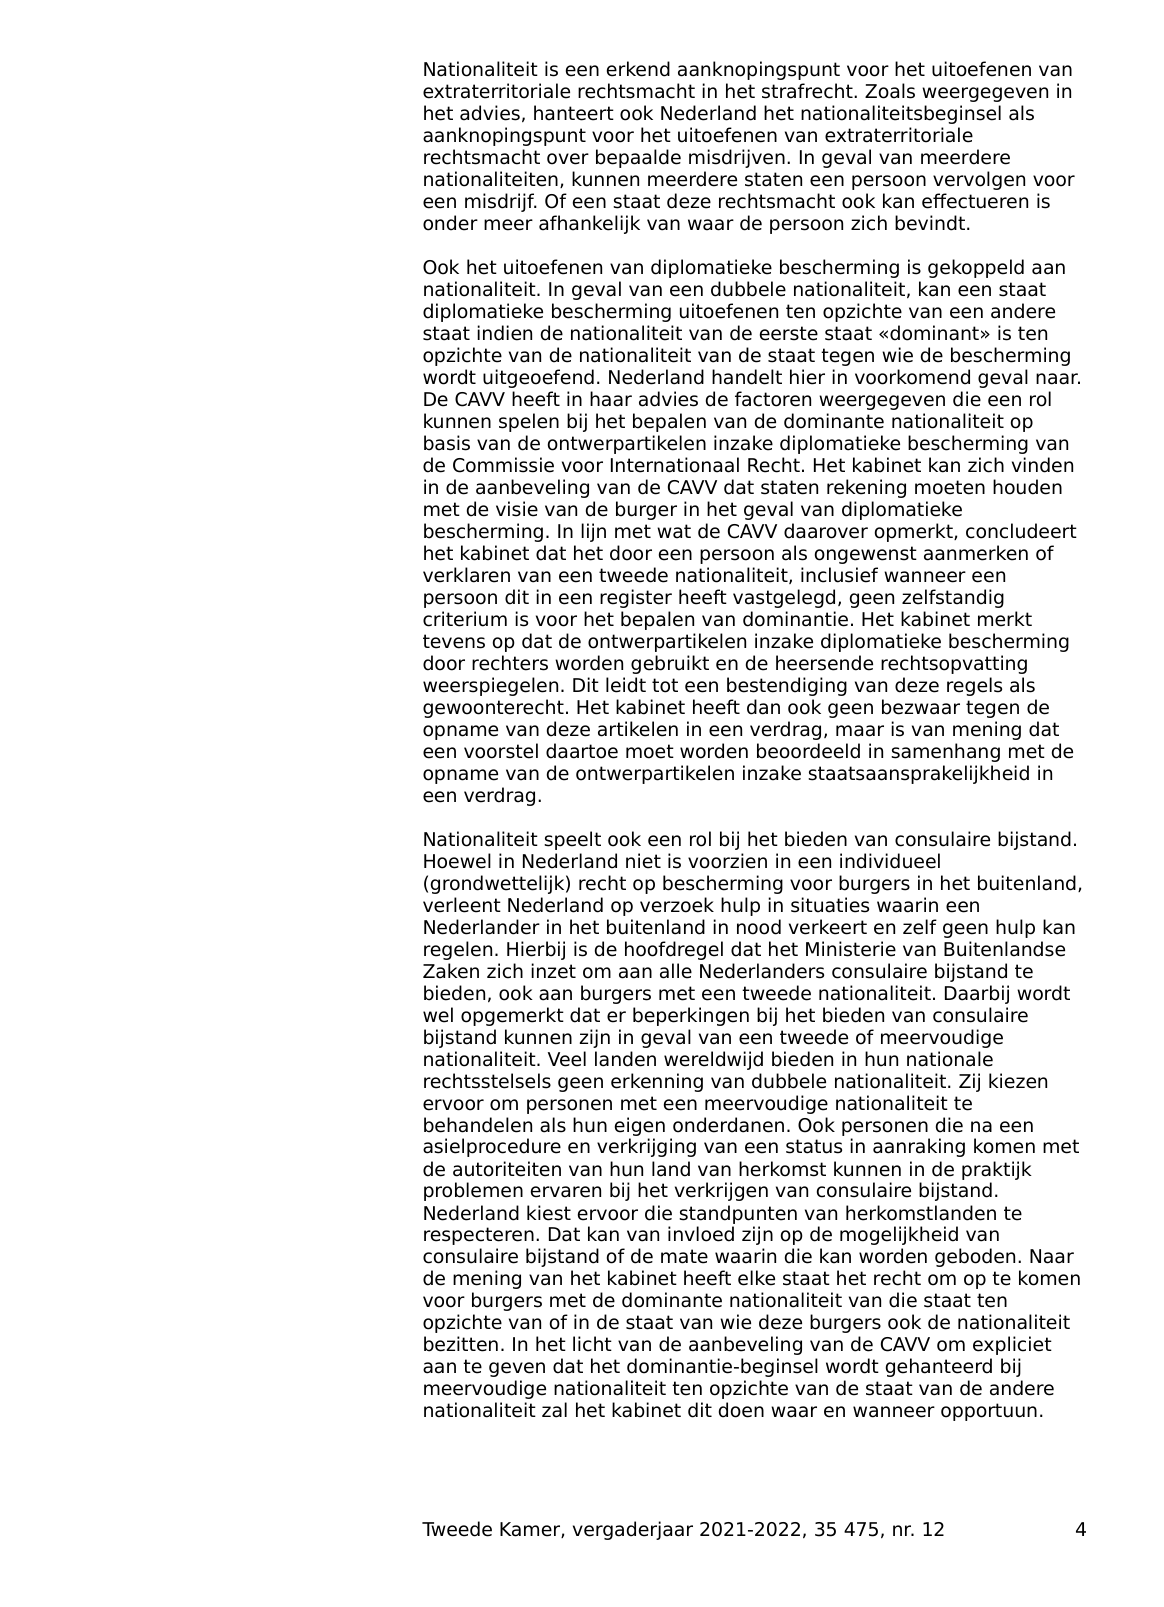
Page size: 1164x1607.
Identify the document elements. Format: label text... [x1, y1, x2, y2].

text Nationaliteit speelt ook een rol bij het bieden van consulaire bijstand. Hoewel in Nederland niet is voorzien in een individueel (grondwettelijk) recht op bescherming voor burgers in het buitenland, verleent Nederland op verzoek hulp in situaties waarin een Nederlander in het buitenland in nood verkeert en zelf geen hulp kan regelen. Hierbij is de hoofdregel dat het Ministerie van Buitenlandse Zaken zich inzet om aan alle Nederlanders consulaire bijstand te bieden, ook aan burgers met een tweede nationaliteit. Daarbij wordt wel opgemerkt dat er beperkingen bij het bieden van consulaire bijstand kunnen zijn in geval van een tweede of meervoudige nationaliteit. Veel landen wereldwijd bieden in hun nationale rechtsstelsels geen erkenning van dubbele nationaliteit. Zij kiezen ervoor om personen met een meervoudige nationaliteit te behandelen als hun eigen onderdanen. Ook personen die na een asielprocedure en verkrijging van een status in aanraking komen met de autoriteiten van hun land van herkomst kunnen in de praktijk problemen ervaren bij het verkrijgen van consulaire bijstand. Nederland kiest ervoor die standpunten van herkomstlanden te respecteren. Dat kan van invloed zijn op de mogelijkheid van consulaire bijstand of de mate waarin die kan worden geboden. Naar de mening van het kabinet heeft elke staat het recht om op te komen voor burgers met de dominante nationaliteit van die staat ten opzichte van of in de staat van wie deze burgers ook de nationaliteit bezitten. In het licht van de aanbeveling van de CAVV om expliciet aan te geven dat het dominantie-beginsel wordt gehanteerd bij meervoudige nationaliteit ten opzichte van de staat van de andere nationaliteit zal het kabinet dit doen waar en wanneer opportuun. [422, 829, 1087, 1422]
text Nationaliteit is een erkend aanknopingspunt voor het uitoefenen van extraterritoriale rechtsmacht in het strafrecht. Zoals weergegeven in het advies, hanteert ook Nederland het nationaliteitsbeginsel als aanknopingspunt voor het uitoefenen van extraterritoriale rechtsmacht over bepaalde misdrijven. In geval van meerdere nationaliteiten, kunnen meerdere staten een persoon vervolgen voor een misdrijf. Of een staat deze rechtsmacht ook kan effectueren is onder meer afhankelijk van waar de persoon zich bevindt. [422, 59, 1087, 235]
text Ook het uitoefenen van diplomatieke bescherming is gekoppeld aan nationaliteit. In geval van een dubbele nationaliteit, kan een staat diplomatieke bescherming uitoefenen ten opzichte van een andere staat indien de nationaliteit van de eerste staat «dominant» is ten opzichte van de nationaliteit van de staat tegen wie de bescherming wordt uitgeoefend. Nederland handelt hier in voorkomend geval naar. De CAVV heeft in haar advies de factoren weergegeven die een rol kunnen spelen bij het bepalen van de dominante nationaliteit op basis van de ontwerpartikelen inzake diplomatieke bescherming van de Commissie voor Internationaal Recht. Het kabinet kan zich vinden in de aanbeveling van de CAVV dat staten rekening moeten houden met de visie van de burger in het geval van diplomatieke bescherming. In lijn met wat de CAVV daarover opmerkt, concludeert het kabinet dat het door een persoon als ongewenst aanmerken of verklaren van een tweede nationaliteit, inclusief wanneer een persoon dit in een register heeft vastgelegd, geen zelfstandig criterium is voor het bepalen van dominantie. Het kabinet merkt tevens op dat de ontwerpartikelen inzake diplomatieke bescherming door rechters worden gebruikt en de heersende rechtsopvatting weerspiegelen. Dit leidt tot een bestendiging van deze regels als gewoonterecht. Het kabinet heeft dan ook geen bezwaar tegen de opname van deze artikelen in een verdrag, maar is van mening dat een voorstel daartoe moet worden beoordeeld in samenhang met de opname van de ontwerpartikelen inzake staatsaansprakelijkheid in een verdrag. [422, 257, 1087, 807]
